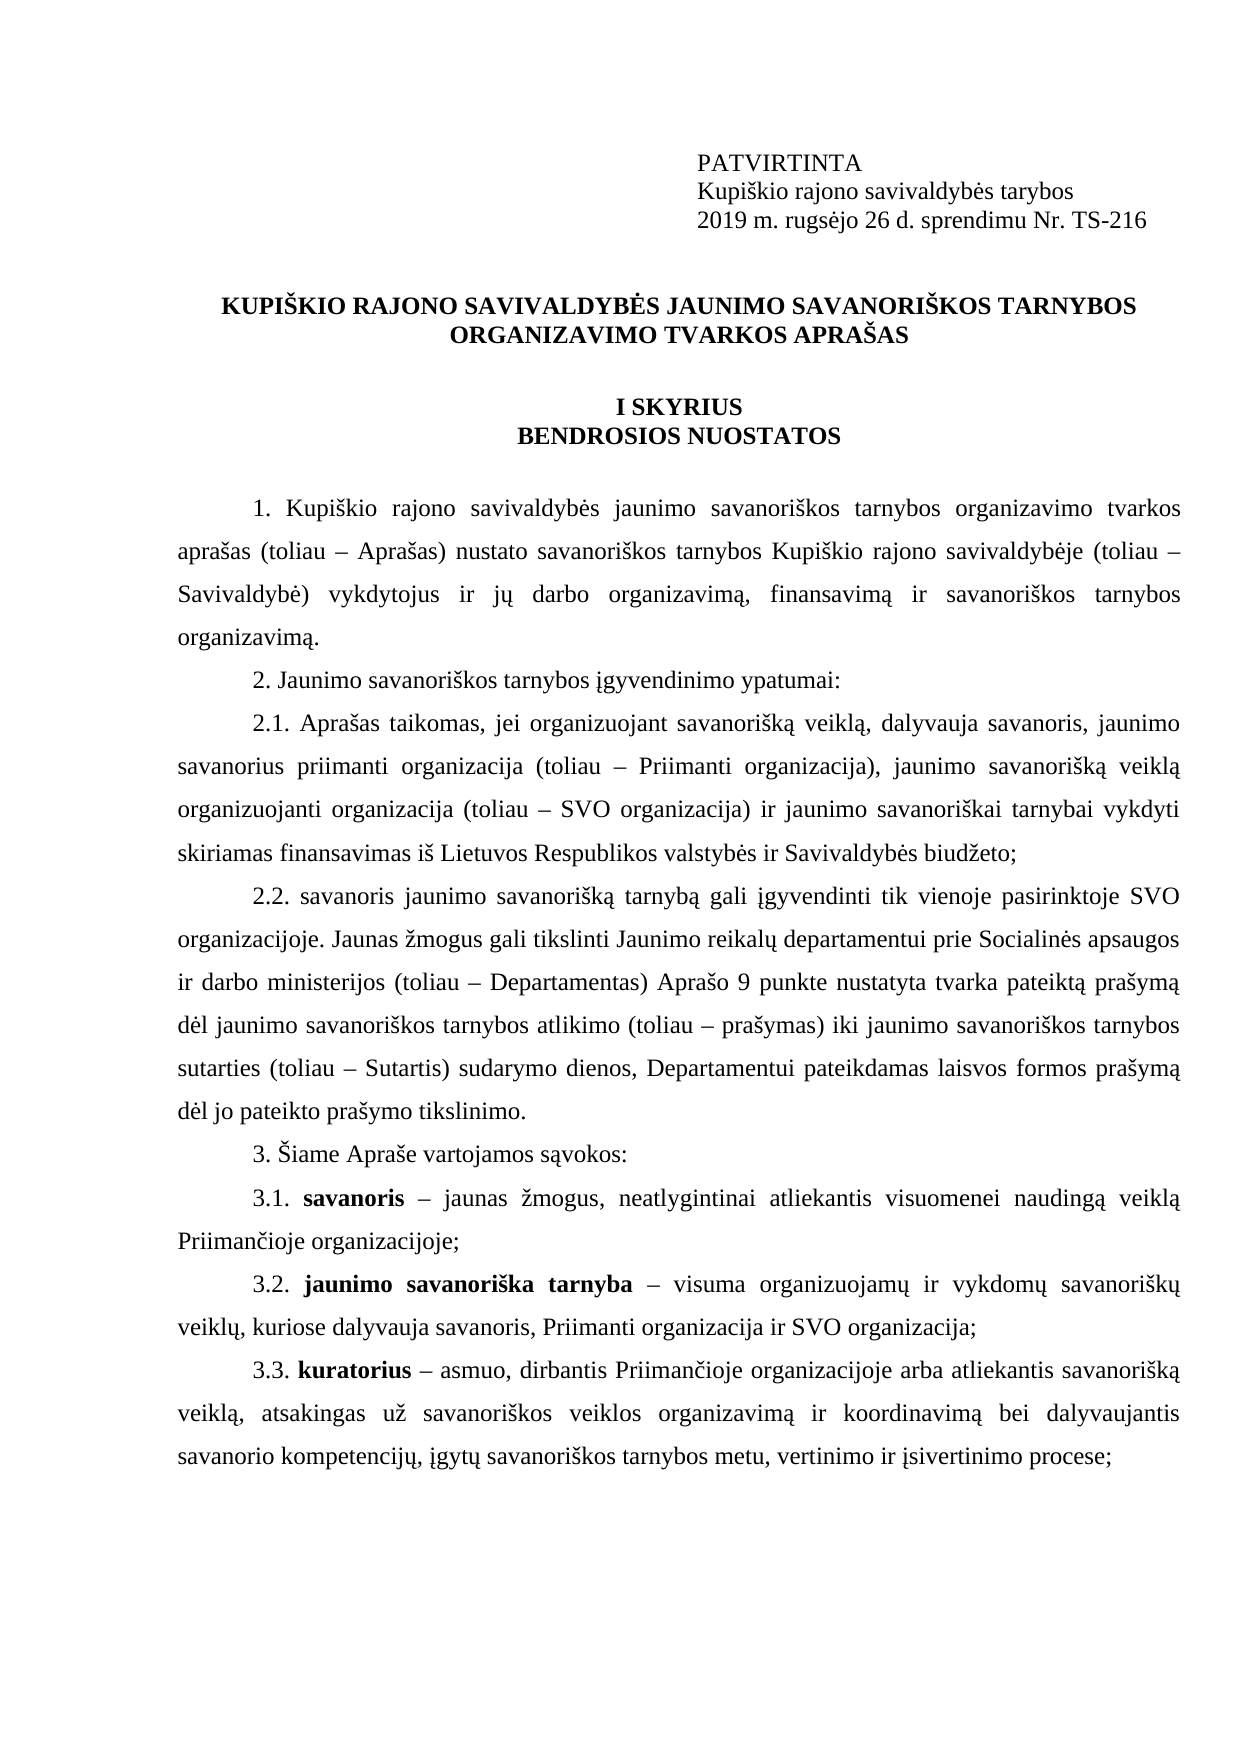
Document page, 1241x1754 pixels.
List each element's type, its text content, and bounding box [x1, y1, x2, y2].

text 3.3. kuratorius – asmuo, dirbantis Priimančioje organizacijoje arba atliekantis savanorišką veiklą, atsakingas už savanoriškos veiklos organizavimą ir koordinavimą bei dalyvaujantis savanorio kompetencijų, įgytų savanoriškos tarnybos metu, vertinimo ir įsivertinimo procese; [177, 1355, 1181, 1470]
text Kupiškio rajono savivaldybės tarybos [697, 176, 1181, 205]
text 2.2. savanoris jaunimo savanorišką tarnybą gali įgyvendinti tik vienoje pasirinktoje SVO organizacijoje. Jaunas žmogus gali tikslinti Jaunimo reikalų departamentui prie Socialinės apsaugos ir darbo ministerijos (toliau – Departamentas) Aprašo 9 punkte nustatyta tvarka pateiktą prašymą dėl jaunimo savanoriškos tarnybos atlikimo (toliau – prašymas) iki jaunimo savanoriškos tarnybos sutarties (toliau – Sutartis) sudarymo dienos, Departamentui pateikdamas laisvos formos prašymą dėl jo pateikto prašymo tikslinimo. [177, 881, 1181, 1125]
text PATVIRTINTA [697, 148, 1181, 176]
text 3. Šiame Apraše vartojamos sąvokos: [177, 1139, 1181, 1168]
text 2. Jaunimo savanoriškos tarnybos įgyvendinimo ypatumai: [177, 665, 1181, 694]
text 3.1. savanoris – jaunas žmogus, neatlygintinai atliekantis visuomenei naudingą veiklą Priimančioje organizacijoje; [177, 1183, 1181, 1254]
text 2.1. Aprašas taikomas, jei organizuojant savanorišką veiklą, dalyvauja savanoris, jaunimo savanorius priimanti organizacija (toliau – Priimanti organizacija), jaunimo savanorišką veiklą organizuojanti organizacija (toliau – SVO organizacija) ir jaunimo savanoriškai tarnybai vykdyti skiriamas finansavimas iš Lietuvos Respublikos valstybės ir Savivaldybės biudžeto; [177, 708, 1181, 866]
text BENDROSIOS NUOSTATOS [177, 421, 1181, 449]
text 3.2. jaunimo savanoriška tarnyba – visuma organizuojamų ir vykdomų savanoriškų veiklų, kuriose dalyvauja savanoris, Priimanti organizacija ir SVO organizacija; [177, 1269, 1181, 1341]
text I SKYRIUS [177, 392, 1181, 421]
text KUPIŠKIO RAJONO SAVIVALDYBĖS JAUNIMO SAVANORIŠKOS TARNYBOS ORGANIZAVIMO TVARKOS APRAŠAS [177, 291, 1181, 349]
text 1. Kupiškio rajono savivaldybės jaunimo savanoriškos tarnybos organizavimo tvarkos aprašas (toliau – Aprašas) nustato savanoriškos tarnybos Kupiškio rajono savivaldybėje (toliau – Savivaldybė) vykdytojus ir jų darbo organizavimą, finansavimą ir savanoriškos tarnybos organizavimą. [177, 493, 1181, 651]
text 2019 m. rugsėjo 26 d. sprendimu Nr. TS-216 [697, 205, 1181, 234]
